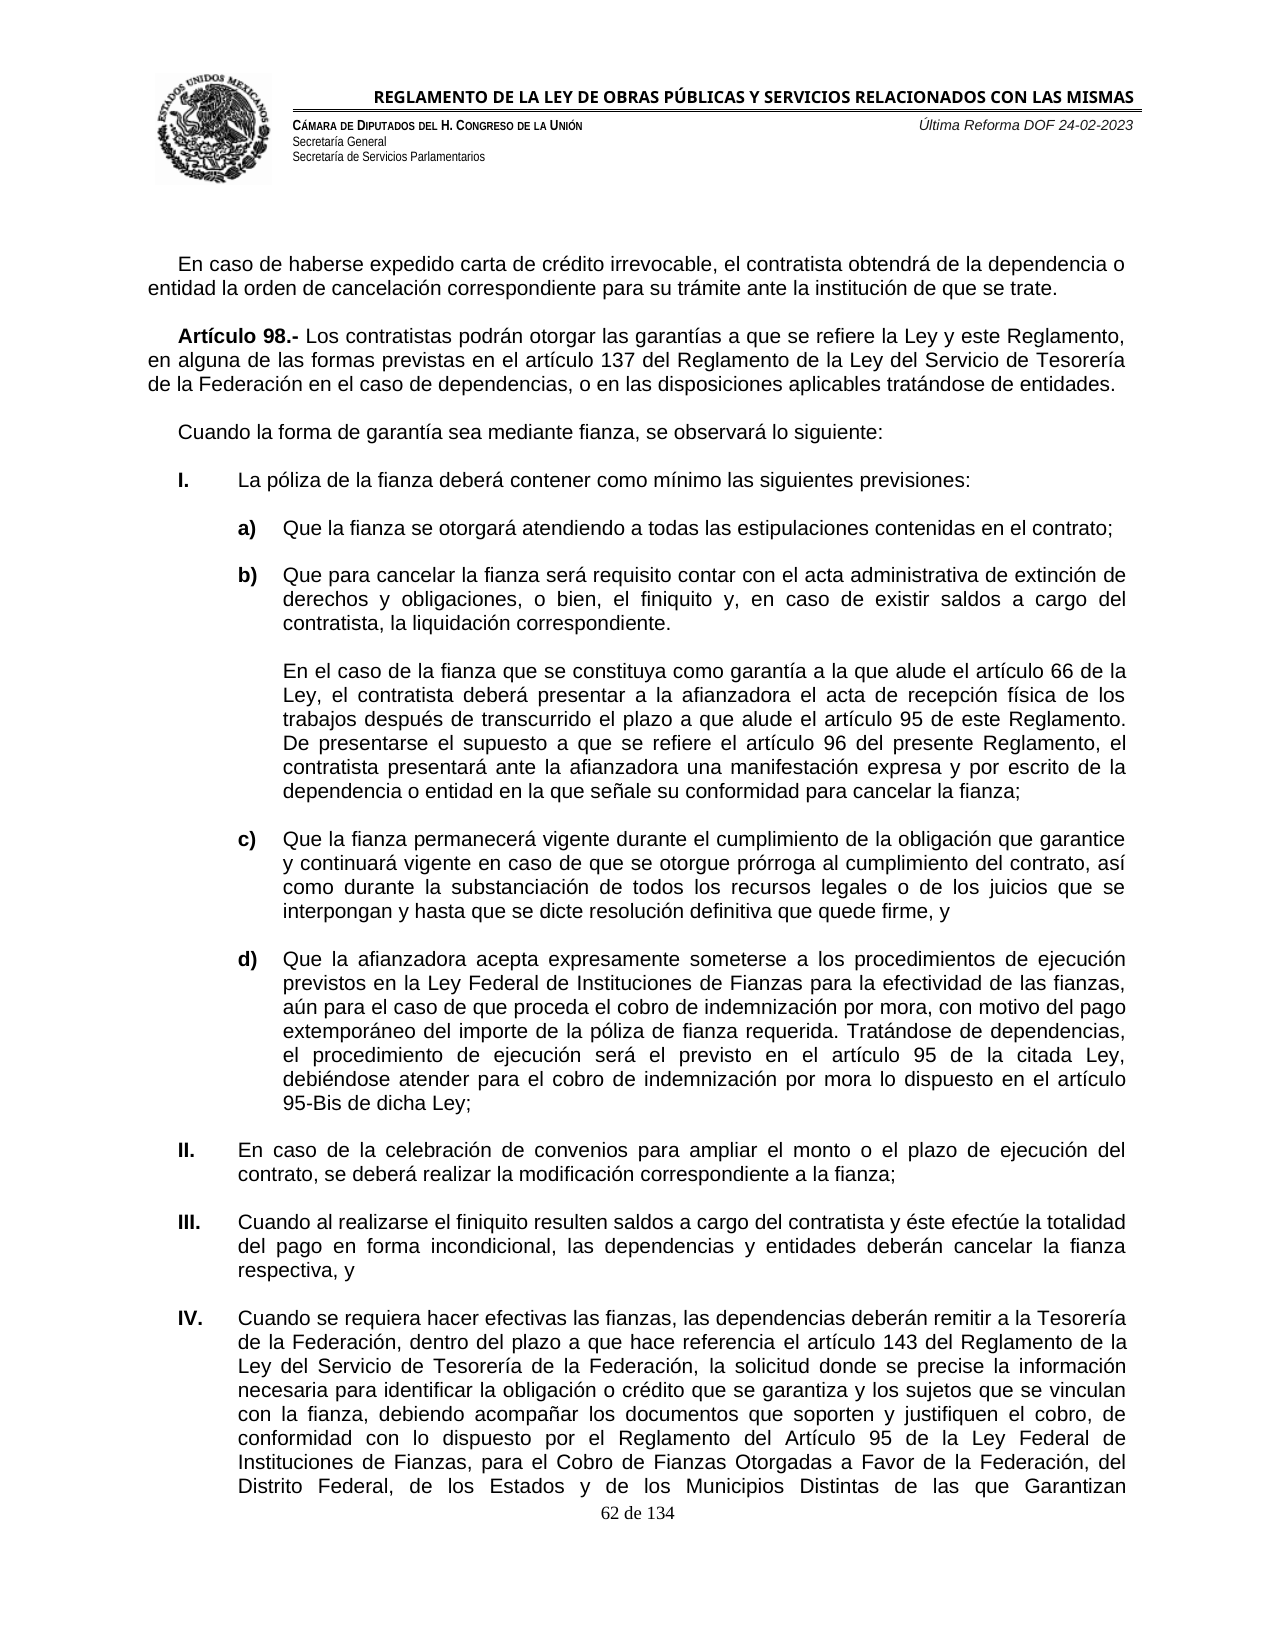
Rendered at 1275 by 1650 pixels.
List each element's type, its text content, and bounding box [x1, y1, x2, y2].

text c) Que la fianza permanecerá vigente durante el cumplimiento de la obligación que garantice y continuará vigente en caso de que se otorgue prórroga al cumplimiento del contrato, así como durante la substanciación de todos los recursos legales o de los juicios que se interpongan y hasta que se dicte resolución definitiva que quede firme, y [238, 827, 1127, 923]
text d) Que la afianzadora acepta expresamente someterse a los procedimientos de ejecución previstos en la Ley Federal de Instituciones de Fianzas para la efectividad de las fianzas, aún para el caso de que proceda el cobro de indemnización por mora, con motivo del pago extemporáneo del importe de la póliza de fianza requerida. Tratándose de dependencias, el procedimiento de ejecución será el previsto en el artículo 95 de la citada Ley, debiéndose atender para el cobro de indemnización por mora lo dispuesto en el artículo 95-Bis de dicha Ley; [238, 947, 1127, 1114]
text I. La póliza de la fianza deberá contener como mínimo las siguientes previsiones: [178, 467, 1127, 491]
text Artículo 98.- Los contratistas podrán otorgar las garantías a que se refiere la Ley y este Reglamento, en alguna de las formas previstas en el artículo 137 del Reglamento de la Ley del Servicio de Tesorería de la Federación en el caso de dependencias, o en las disposiciones aplicables tratándose de entidades. [148, 324, 1127, 396]
text a) Que la fianza se otorgará atendiendo a todas las estipulaciones contenidas en el contrato; [238, 515, 1127, 539]
text II. En caso de la celebración de convenios para ampliar el monto o el plazo de ejecución del contrato, se deberá realizar la modificación correspondiente a la fianza; [178, 1138, 1127, 1186]
text En caso de haberse expedido carta de crédito irrevocable, el contratista obtendrá de la dependencia o entidad la orden de cancelación correspondiente para su trámite ante la institución de que se trate. [148, 252, 1127, 300]
text Cuando la forma de garantía sea mediante fianza, se observará lo siguiente: [148, 419, 1127, 443]
text III. Cuando al realizarse el finiquito resulten saldos a cargo del contratista y éste efectúe la totalidad del pago en forma incondicional, las dependencias y entidades deberán cancelar la fianza respectiva, y [178, 1210, 1127, 1282]
text En el caso de la fianza que se constituya como garantía a la que alude el artículo 66 de la Ley, el contratista deberá presentar a la afianzadora el acta de recepción física de los trabajos después de transcurrido el plazo a que alude el artículo 95 de este Reglamento. De presentarse el supuesto a que se refiere el artículo 96 del presente Reglamento, el contratista presentará ante la afianzadora una manifestación expresa y por escrito de la dependencia o entidad en la que señale su conformidad para cancelar la fianza; [238, 659, 1127, 803]
text IV. Cuando se requiera hacer efectivas las fianzas, las dependencias deberán remitir a la Tesorería de la Federación, dentro del plazo a que hace referencia el artículo 143 del Reglamento de la Ley del Servicio de Tesorería de la Federación, la solicitud donde se precise la información necesaria para identificar la obligación o crédito que se garantiza y los sujetos que se vinculan con la fianza, debiendo acompañar los documentos que soporten y justifiquen el cobro, de conformidad con lo dispuesto por el Reglamento del Artículo 95 de la Ley Federal de Instituciones de Fianzas, para el Cobro de Fianzas Otorgadas a Favor de la Federación, del Distrito Federal, de los Estados y de los Municipios Distintas de las que Garantizan [178, 1306, 1127, 1498]
text b) Que para cancelar la fianza será requisito contar con el acta administrativa de extinción de derechos y obligaciones, o bien, el finiquito y, en caso de existir saldos a cargo del contratista, la liquidación correspondiente. [238, 563, 1127, 635]
